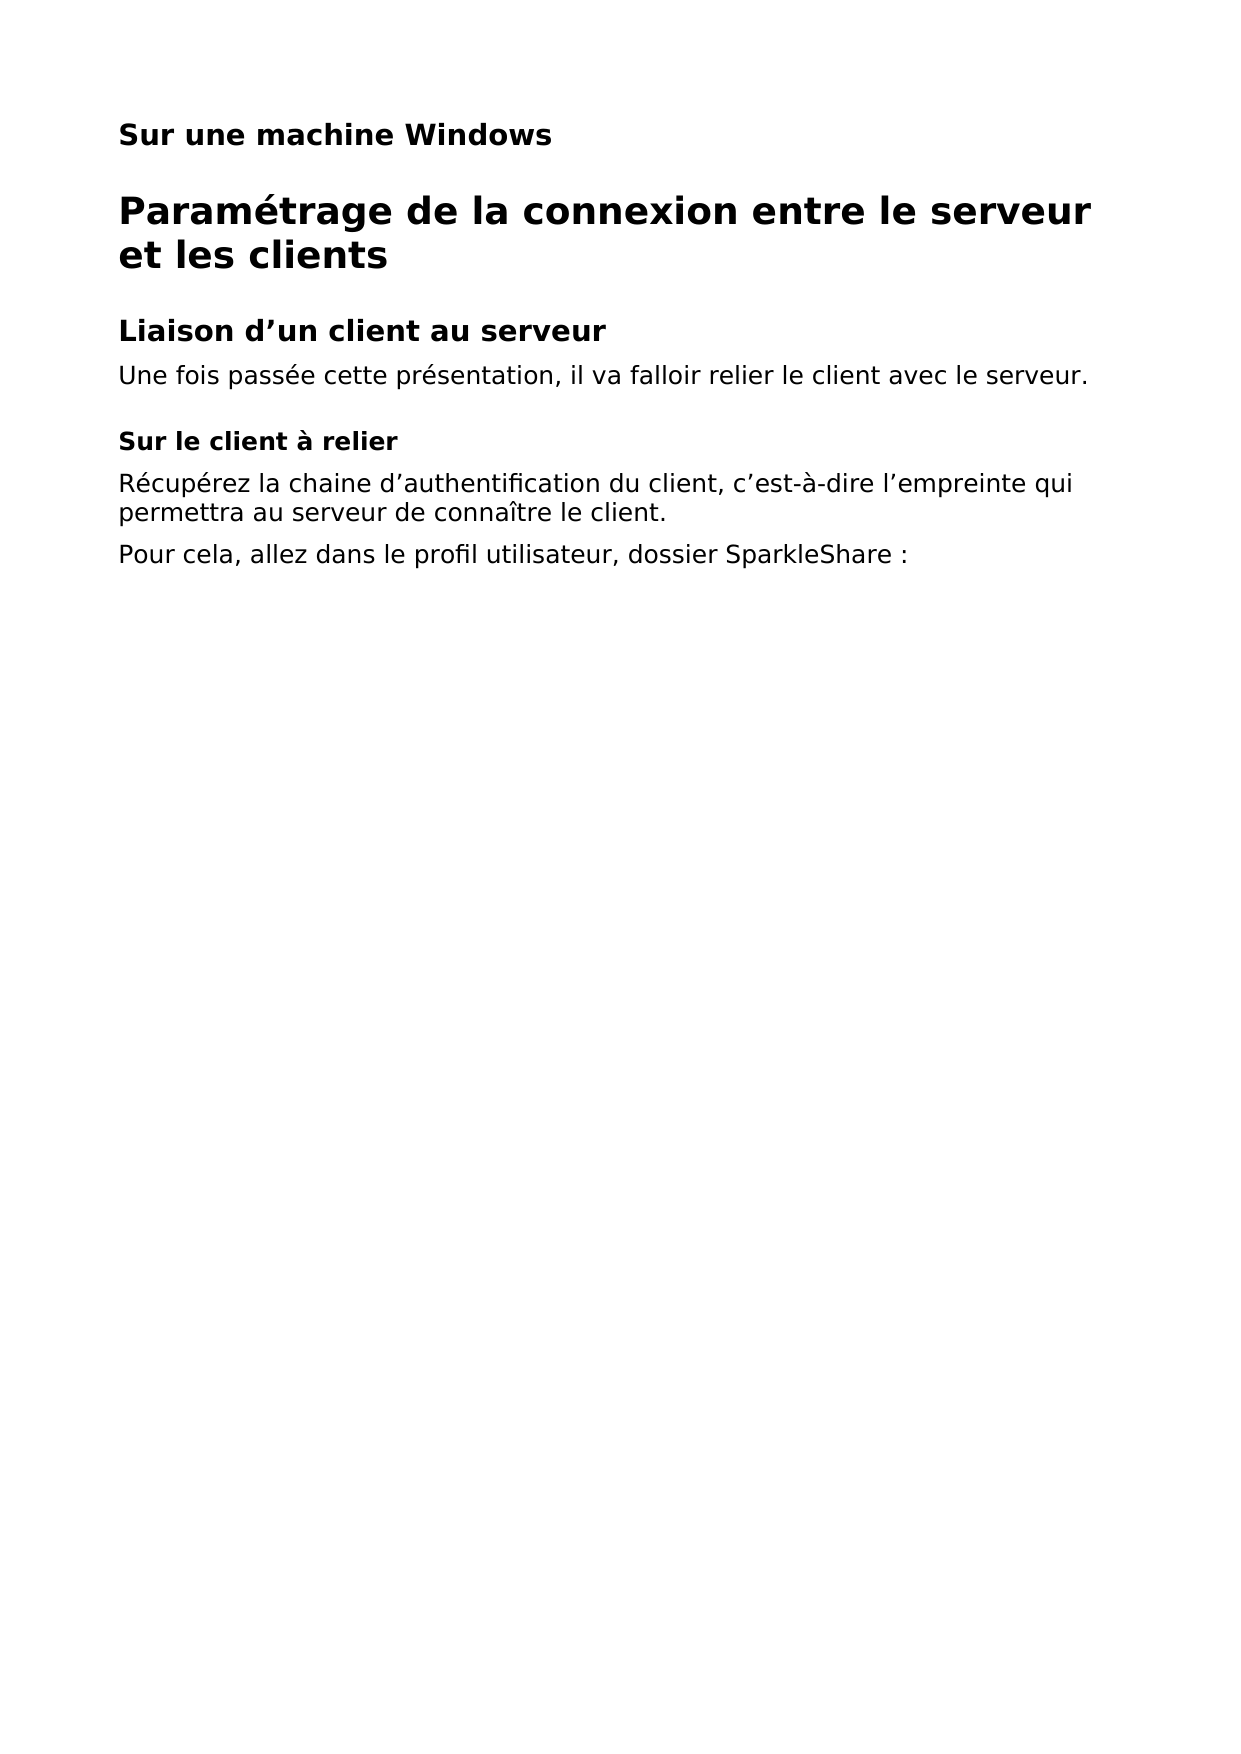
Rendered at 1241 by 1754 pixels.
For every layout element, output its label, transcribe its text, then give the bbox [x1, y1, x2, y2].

text Une fois passée cette présentation, il va falloir relier le client avec le serveur. [118, 361, 1122, 390]
text Pour cela, allez dans le profil utilisateur, dossier SparkleShare : [118, 540, 1122, 569]
subtitle Liaison d’un client au serveur [118, 314, 1122, 348]
subtitle Sur le client à relier [118, 427, 1122, 457]
subtitle Paramétrage de la connexion entre le serveur et les clients [118, 189, 1122, 277]
subtitle Sur une machine Windows [118, 118, 1122, 152]
text Récupérez la chaine d’authentification du client, c’est-à-dire l’empreinte qui permettra au serveur de connaître le client. [118, 469, 1122, 527]
